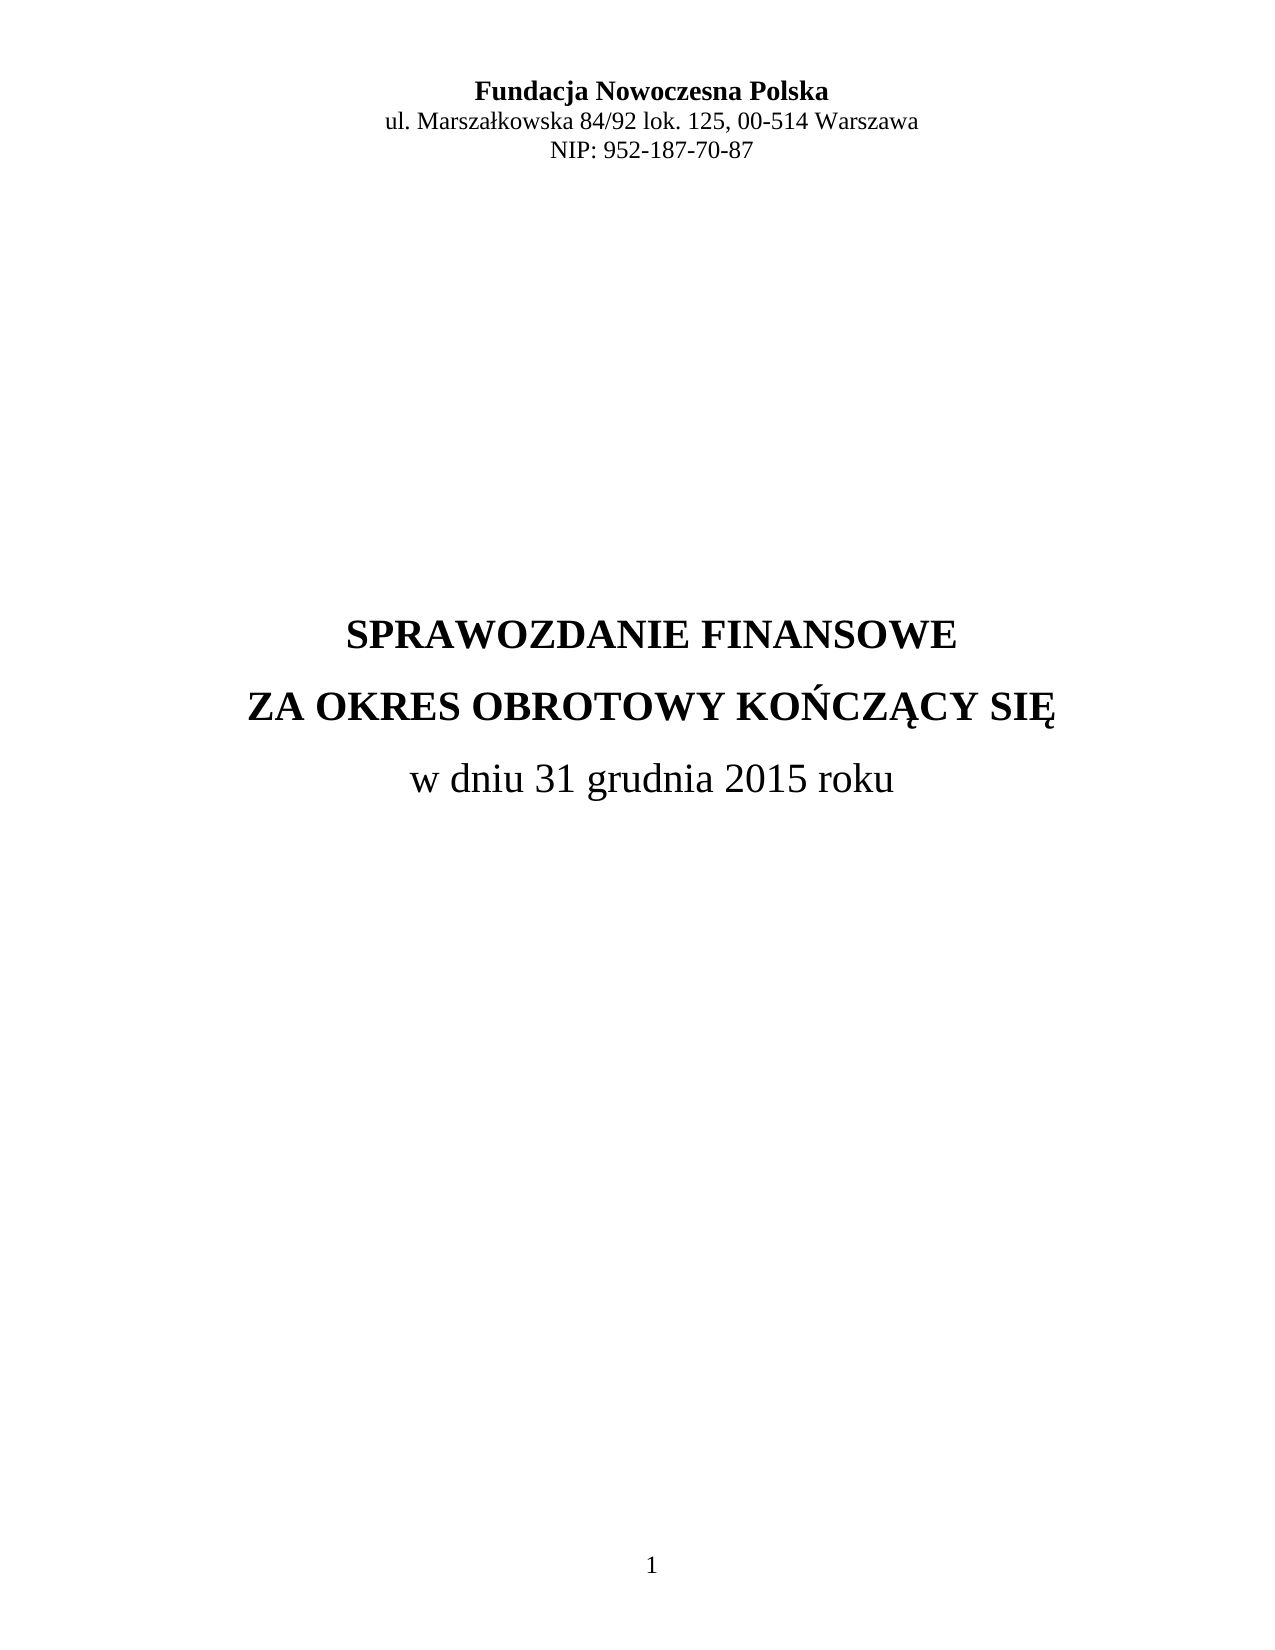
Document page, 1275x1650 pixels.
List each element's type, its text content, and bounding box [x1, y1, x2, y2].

text SPRAWOZDANIE FINANSOWE [103, 609, 1200, 657]
text w dniu 31 grudnia 2015 roku [103, 753, 1200, 801]
text ZA OKRES OBROTOWY KOŃCZĄCY SIĘ [103, 681, 1200, 729]
